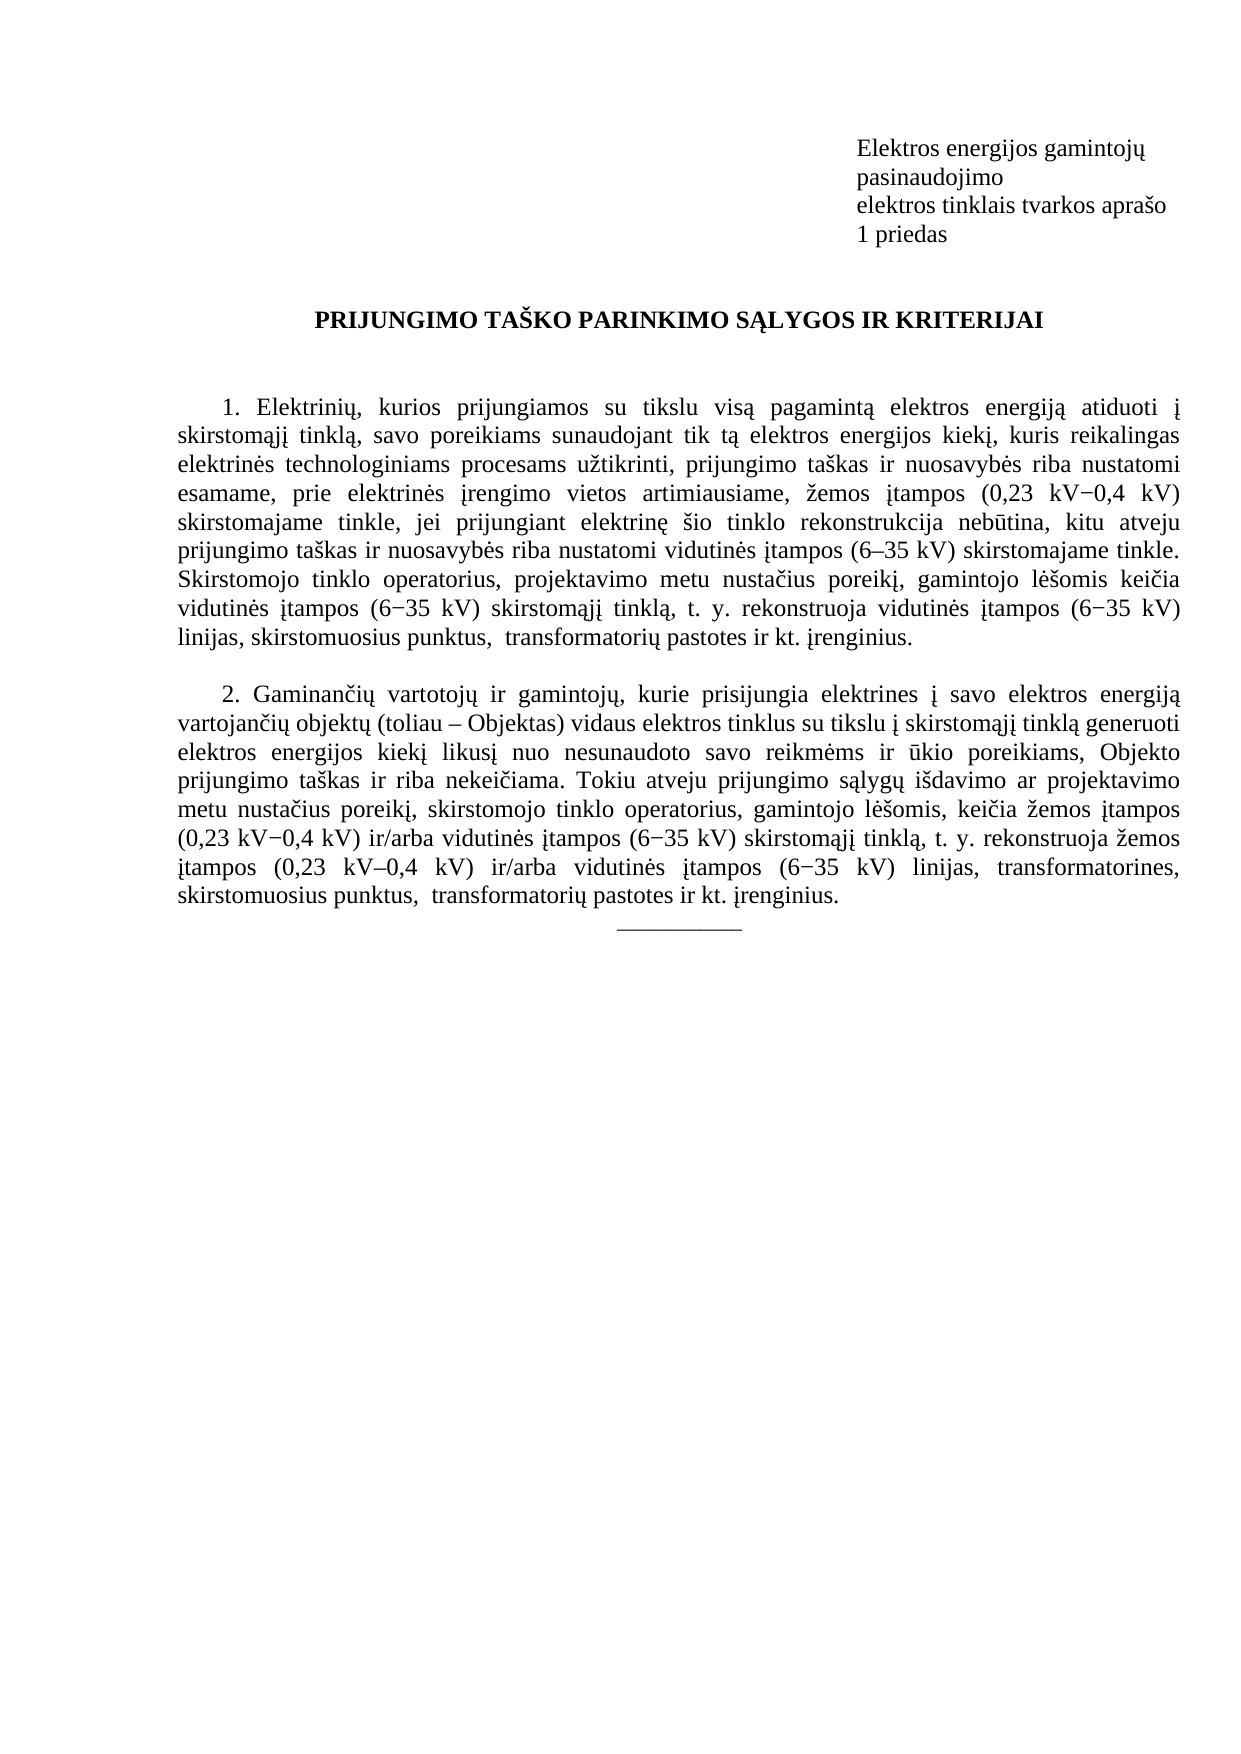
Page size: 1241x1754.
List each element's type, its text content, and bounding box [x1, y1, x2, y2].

text 2. Gaminančių vartotojų ir gamintojų, kurie prisijungia elektrines į savo elektros energiją vartojančių objektų (toliau – Objektas) vidaus elektros tinklus su tikslu į skirstomąjį tinklą generuoti elektros energijos kiekį likusį nuo nesunaudoto savo reikmėms ir ūkio poreikiams, Objekto prijungimo taškas ir riba nekeičiama. Tokiu atveju prijungimo sąlygų išdavimo ar projektavimo metu nustačius poreikį, skirstomojo tinklo operatorius, gamintojo lėšomis, keičia žemos įtampos (0,23 kV−0,4 kV) ir/arba vidutinės įtampos (6−35 kV) skirstomąjį tinklą, t. y. rekonstruoja žemos įtampos (0,23 kV–0,4 kV) ir/arba vidutinės įtampos (6−35 kV) linijas, transformatorines, skirstomuosius punktus, transformatorių pastotes ir kt. įrenginius. [177, 679, 1181, 909]
text pasinaudojimo [856, 162, 1181, 190]
text 1 priedas [856, 219, 1181, 248]
text ____________ [177, 909, 1181, 933]
text elektros tinklais tvarkos aprašo [856, 190, 1181, 219]
text Elektros energijos gamintojų [856, 133, 1181, 162]
text 1. Elektrinių, kurios prijungiamos su tikslu visą pagamintą elektros energiją atiduoti į skirstomąjį tinklą, savo poreikiams sunaudojant tik tą elektros energijos kiekį, kuris reikalingas elektrinės technologiniams procesams užtikrinti, prijungimo taškas ir nuosavybės riba nustatomi esamame, prie elektrinės įrengimo vietos artimiausiame, žemos įtampos (0,23 kV−0,4 kV) skirstomajame tinkle, jei prijungiant elektrinę šio tinklo rekonstrukcija nebūtina, kitu atveju prijungimo taškas ir nuosavybės riba nustatomi vidutinės įtampos (6–35 kV) skirstomajame tinkle. Skirstomojo tinklo operatorius, projektavimo metu nustačius poreikį, gamintojo lėšomis keičia vidutinės įtampos (6−35 kV) skirstomąjį tinklą, t. y. rekonstruoja vidutinės įtampos (6−35 kV) linijas, skirstomuosius punktus, transformatorių pastotes ir kt. įrenginius. [177, 392, 1181, 650]
text PRIJUNGIMO TAŠKO PARINKIMO SĄLYGOS IR KRITERIJAI [177, 305, 1181, 334]
